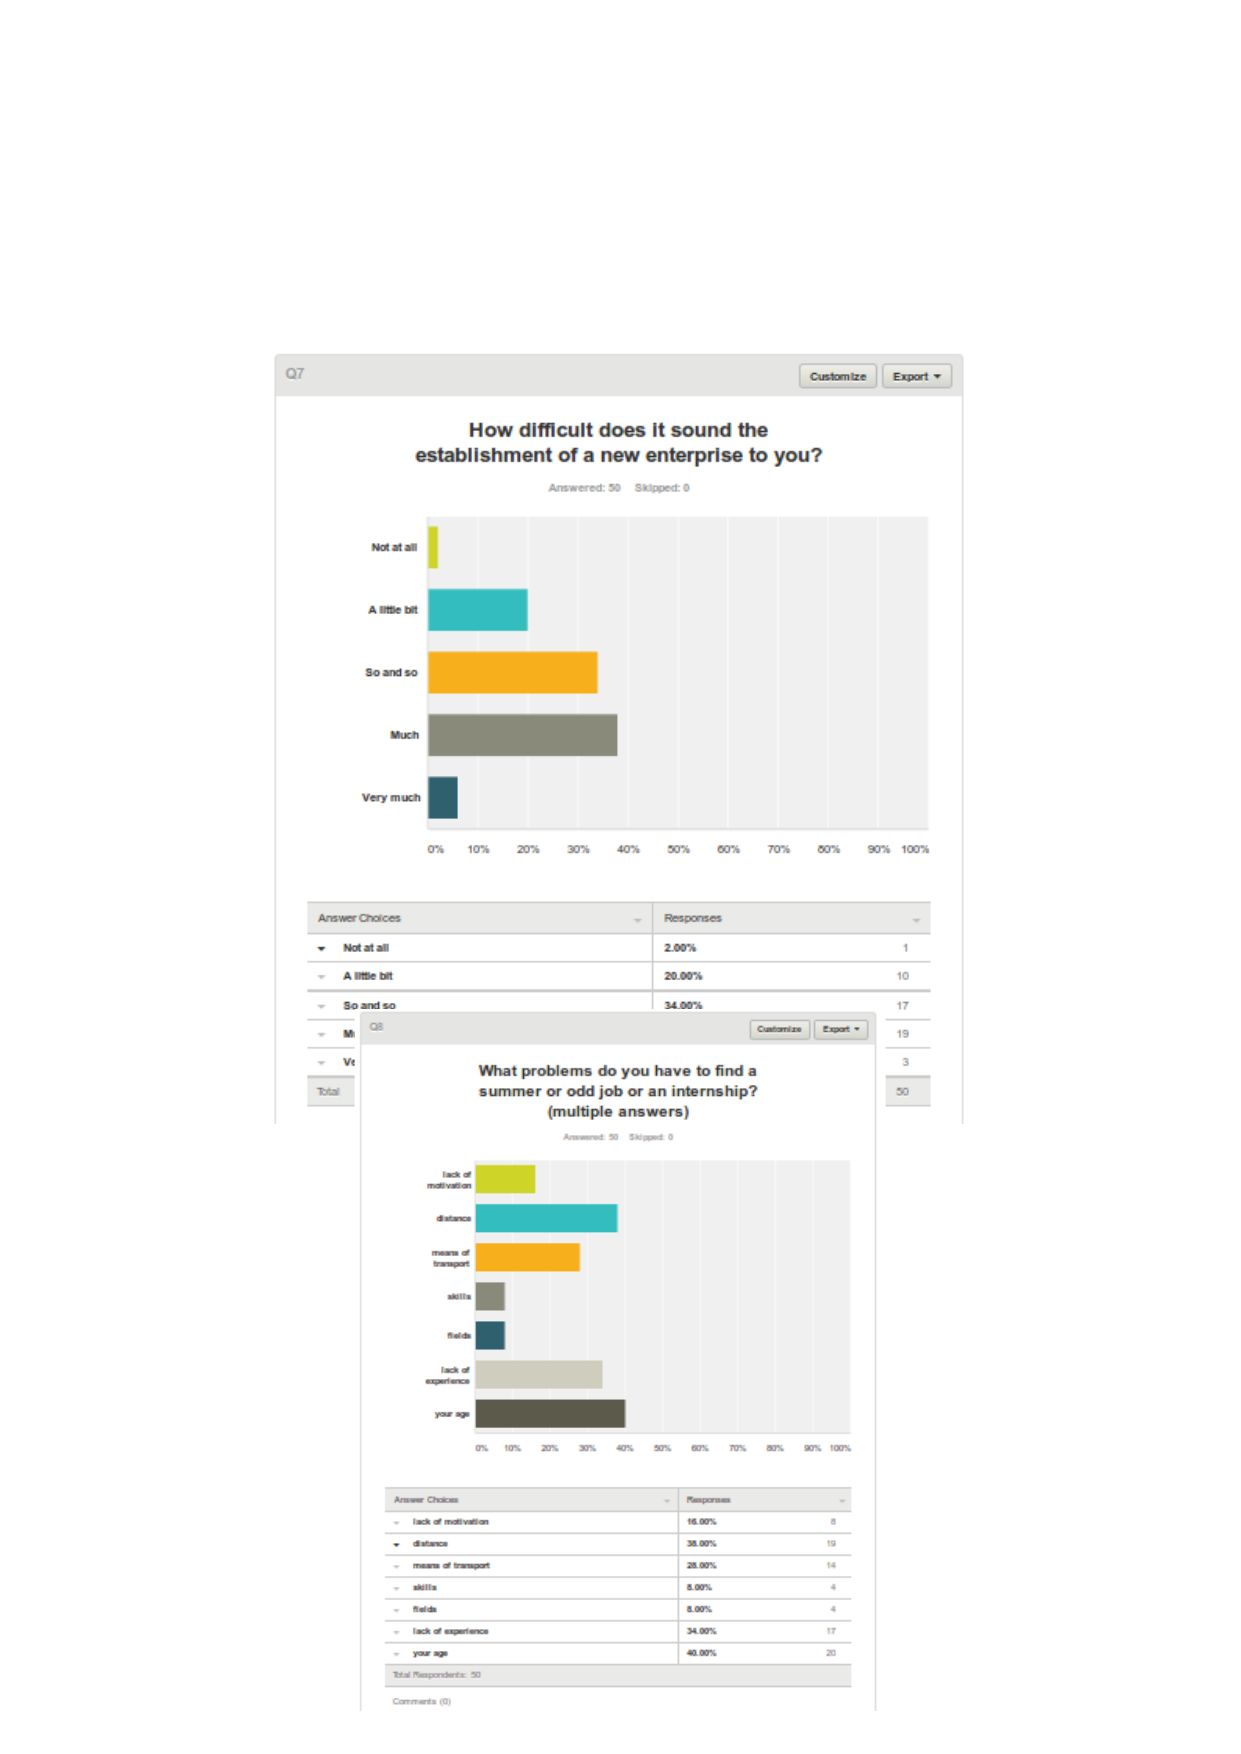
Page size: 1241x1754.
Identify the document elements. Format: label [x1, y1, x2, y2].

picture [271, 348, 970, 1711]
